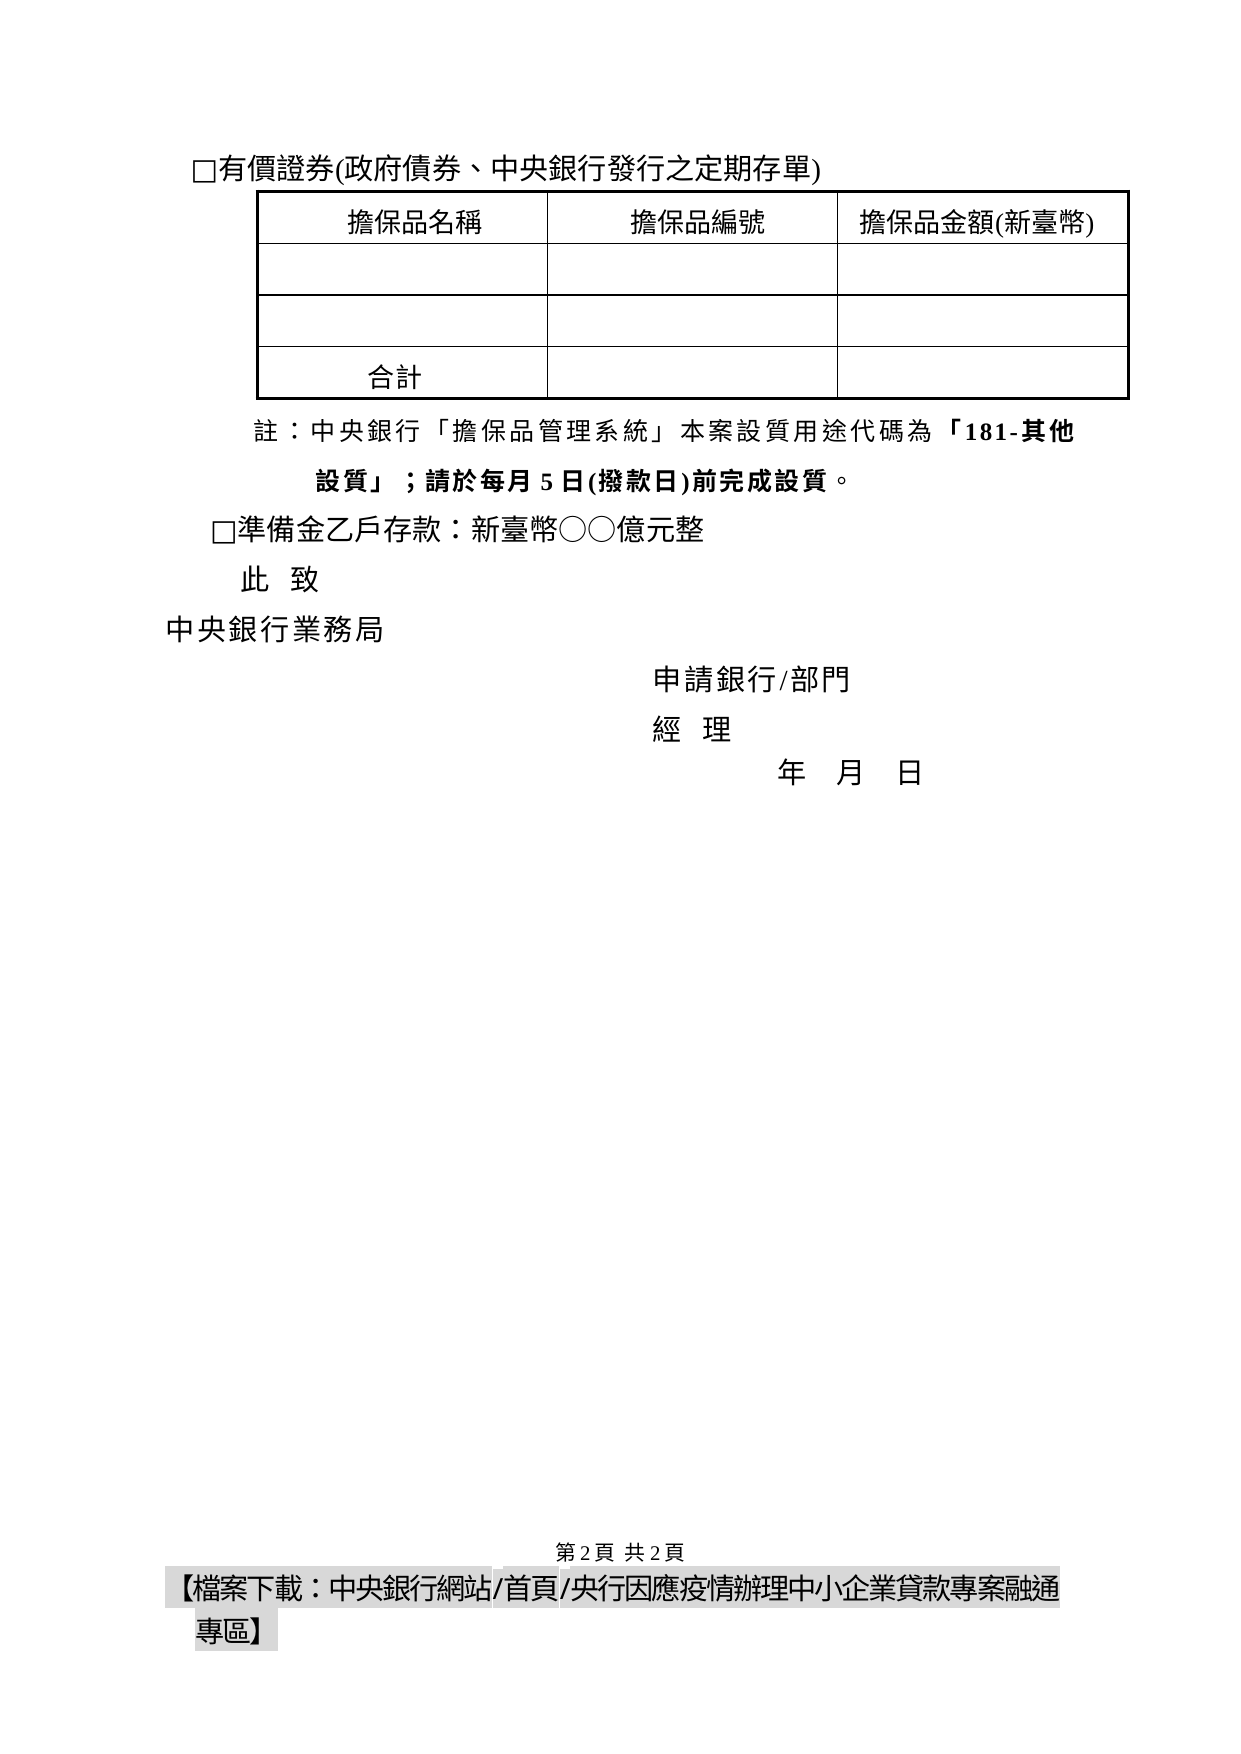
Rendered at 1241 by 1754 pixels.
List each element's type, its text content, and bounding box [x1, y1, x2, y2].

table_cell 合計 [259, 347, 547, 397]
text □有價證券(政府債券、中央銀行發行之定期存單) [168, 139, 1125, 189]
table_header 擔保品金額(新臺幣) [838, 193, 1127, 243]
text 經 理 [653, 700, 1075, 750]
table_cell [259, 244, 547, 294]
table_cell [838, 347, 1127, 397]
table_cell [548, 347, 837, 397]
table_header 擔保品編號 [548, 193, 837, 243]
text 申請銀行/部門 [653, 650, 1075, 700]
table_cell [259, 296, 547, 346]
text □準備金乙戶存款：新臺幣○○億元整 [210, 500, 1075, 550]
table_cell [548, 244, 837, 294]
table_cell [838, 296, 1127, 346]
table_cell [548, 296, 837, 346]
text 中央銀行業務局 [165, 600, 1075, 650]
text 年 月 日 [709, 750, 1075, 792]
text 此 致 [240, 550, 1075, 600]
table_header 擔保品名稱 [259, 193, 547, 243]
text 註：中央銀行「擔保品管理系統」本案設質用途代碼為「181-其他設質」；請於每月5日(撥款日)前完成設質。 [254, 400, 1075, 500]
table_cell [838, 244, 1127, 294]
